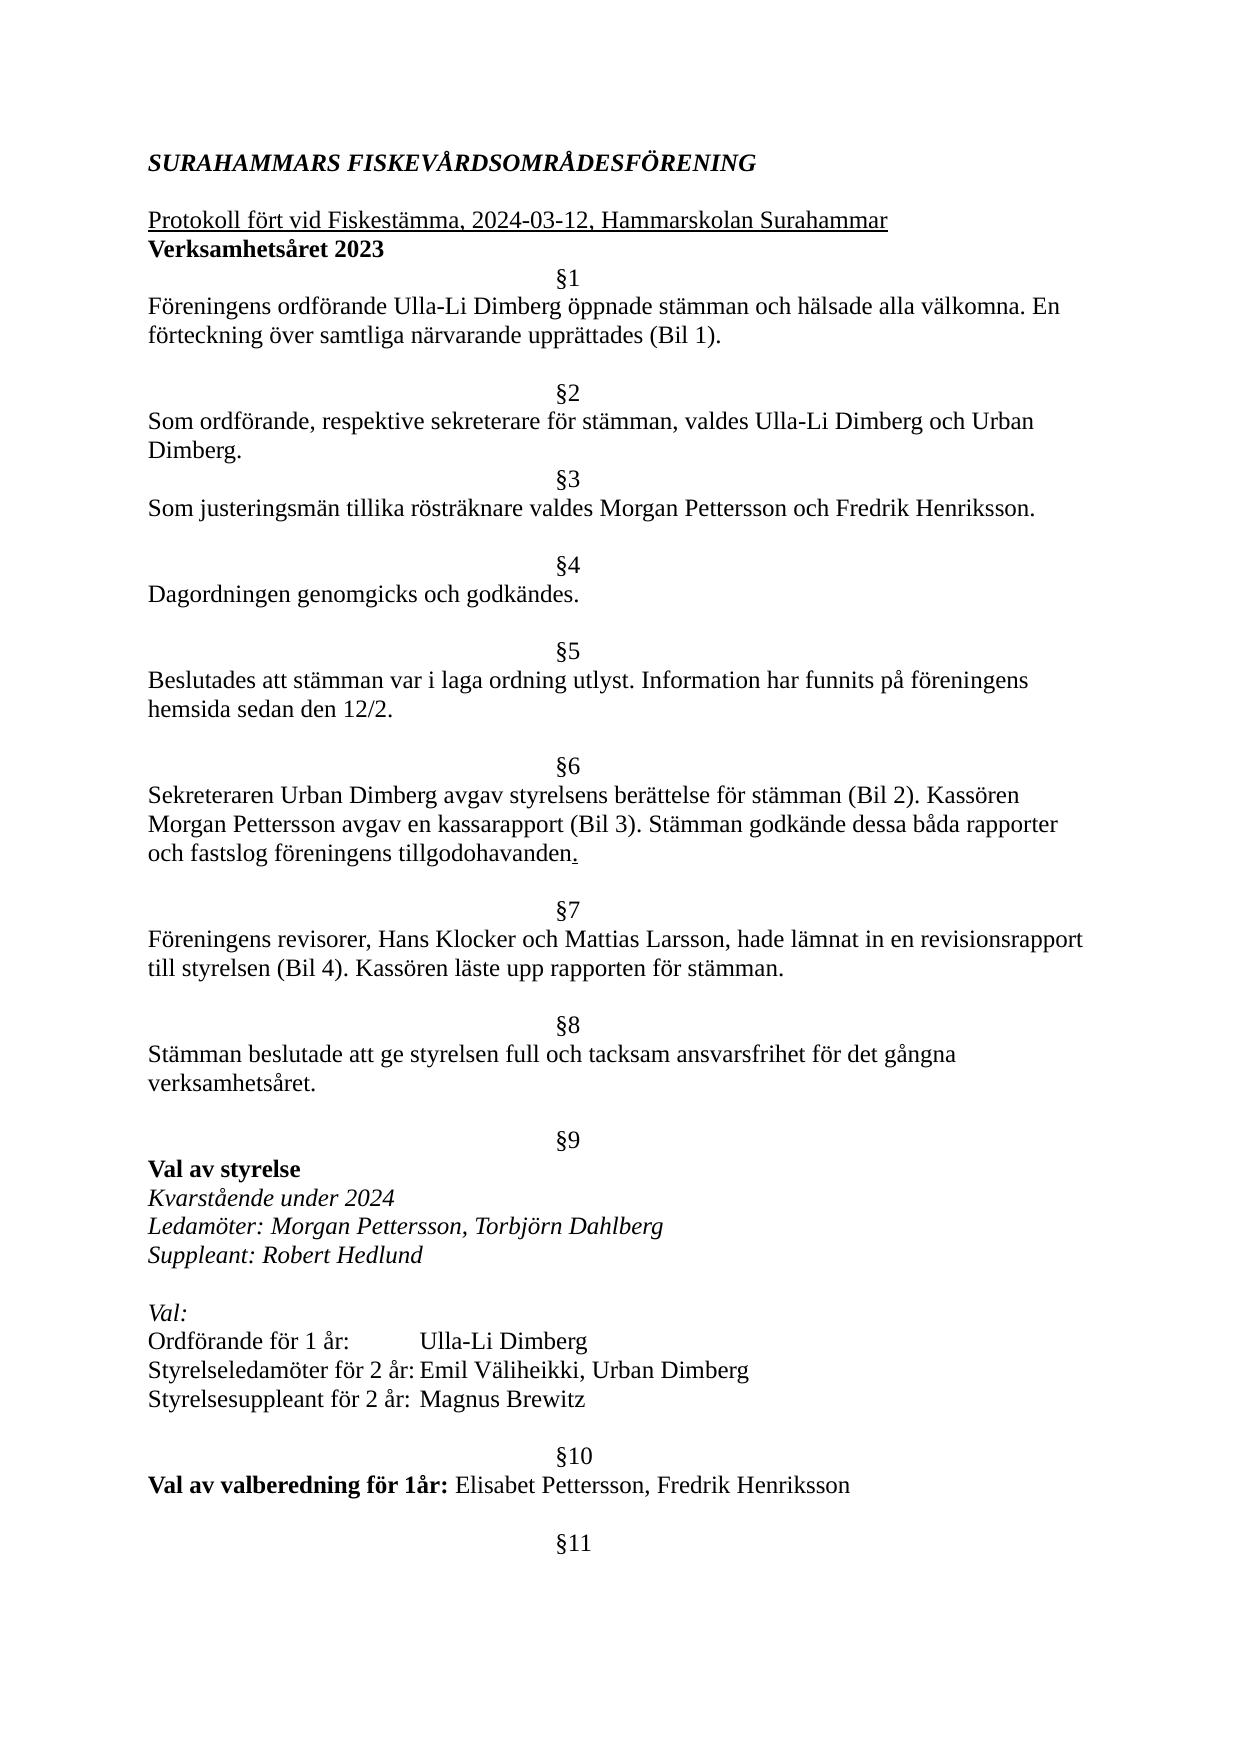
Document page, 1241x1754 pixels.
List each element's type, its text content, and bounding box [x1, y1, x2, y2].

text Dagordningen genomgicks och godkändes. [148, 579, 1093, 608]
text Suppleant: Robert Hedlund [148, 1240, 1093, 1269]
text Verksamhetsåret 2023 [148, 234, 1093, 263]
text Föreningens ordförande Ulla-Li Dimberg öppnade stämman och hälsade alla välkomna. En förteckning över samtliga närvarande upprättades (Bil 1). [148, 291, 1093, 349]
text §2 [148, 378, 1093, 406]
text §1 [148, 263, 1093, 291]
text Val av valberedning för 1år: Elisabet Pettersson, Fredrik Henriksson [148, 1470, 1093, 1499]
text Styrelsesuppleant för 2 år: Magnus Brewitz [148, 1384, 1093, 1413]
text §3 [419, 464, 1093, 493]
text Protokoll fört vid Fiskestämma, 2024-03-12, Hammarskolan Surahammar [148, 205, 1093, 234]
text §4 [419, 550, 1093, 579]
text §6 [148, 751, 1093, 780]
text Ledamöter: Morgan Pettersson, Torbjörn Dahlberg [148, 1211, 1093, 1240]
text §5 [148, 636, 1093, 665]
text Som justeringsmän tillika rösträknare valdes Morgan Pettersson och Fredrik Henriksson. [148, 493, 1093, 521]
text Föreningens revisorer, Hans Klocker och Mattias Larsson, hade lämnat in en revisionsrapport till styrelsen (Bil 4). Kassören läste upp rapporten för stämman. [148, 924, 1093, 981]
text §8 [148, 1010, 1093, 1039]
text Ordförande för 1 år: Ulla-Li Dimberg [148, 1326, 1093, 1355]
text Som ordförande, respektive sekreterare för stämman, valdes Ulla-Li Dimberg och Urban Dimberg. [148, 406, 1093, 464]
text §7 [148, 895, 1093, 924]
text §10 [148, 1441, 1093, 1470]
text Styrelseledamöter för 2 år: Emil Väliheikki, Urban Dimberg [148, 1355, 1093, 1384]
text Val av styrelse [148, 1154, 1093, 1183]
text Stämman beslutade att ge styrelsen full och tacksam ansvarsfrihet för det gångna verksamhetsåret. [148, 1039, 1093, 1096]
text §9 [148, 1125, 1093, 1154]
text §11 [148, 1528, 1093, 1556]
text Sekreteraren Urban Dimberg avgav styrelsens berättelse för stämman (Bil 2). Kassören Morgan Pettersson avgav en kassarapport (Bil 3). Stämman godkände dessa båda rapporter och fastslog föreningens tillgodohavanden. [148, 780, 1093, 866]
text Beslutades att stämman var i laga ordning utlyst. Information har funnits på föreningens hemsida sedan den 12/2. [148, 665, 1093, 723]
text Val: [148, 1298, 1093, 1326]
text SURAHAMMARS FISKEVÅRDSOMRÅDESFÖRENING [148, 148, 1093, 176]
text Kvarstående under 2024 [148, 1183, 1093, 1211]
